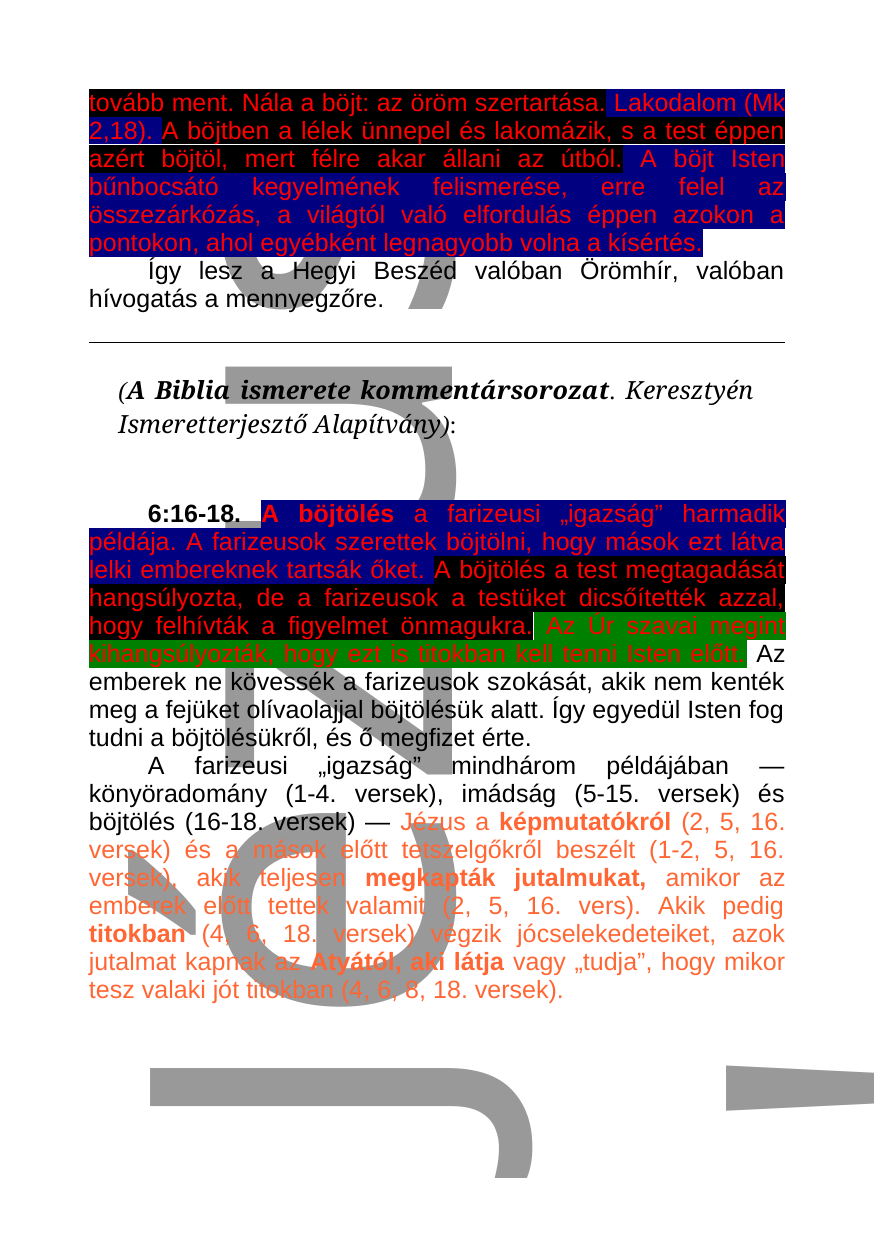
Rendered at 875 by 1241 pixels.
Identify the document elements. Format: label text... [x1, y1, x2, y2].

text Így lesz a Hegyi Beszéd valóban Örömhír, valóban hívogatás a mennyegzőre. [89, 257, 785, 313]
text A farizeusi „igazság” mindhárom példájában — könyöradomány (1-4. versek), imádság (5-15. versek) és böjtölés (16-18. versek) — Jézus a képmutatókról (2, 5, 16. versek) és a mások előtt tetszelgőkről beszélt (1-2, 5, 16. versek), akik teljesen megkapták jutalmukat, amikor az emberek előtt tettek valamit (2, 5, 16. vers). Akik pedig titokban (4, 6, 18. versek) végzik jócselekedeteiket, azok jutalmat kapnak az Atyától, aki látja vagy „tudja”, hogy mikor tesz valaki jót titokban (4, 6, 8, 18. versek). [89, 752, 785, 1004]
text tovább ment. Nála a böjt: az öröm szertartása. Lakodalom (Mk 2,18). A böjtben a lélek ünnepel és lakomázik, s a test éppen azért böjtöl, mert félre akar állani az útból. A böjt Isten bűnbocsátó kegyelmének felismerése, erre felel az összezárkózás, a világtól való elfordulás éppen azokon a pontokon, ahol egyébként legnagyobb volna a kísértés. [89, 88, 785, 257]
text (A Biblia ismerete kommentársorozat. Keresztyén Ismeretterjesztő Alapítvány): [89, 343, 785, 470]
text 6:16-18. A böjtölés a farizeusi „igazság” harmadik példája. A farizeusok szerettek böjtölni, hogy mások ezt látva lelki embereknek tartsák őket. A böjtölés a test megtagadását hangsúlyozta, de a farizeusok a testüket dicsőítették azzal, hogy felhívták a figyelmet önmagukra. Az Úr szavai megint kihangsúlyozták, hogy ezt is titokban kell tenni Isten előtt. Az emberek ne kövessék a farizeusok szokását, akik nem kenték meg a fejüket olívaolajjal böjtölésük alatt. Így egyedül Isten fog tudni a böjtölésükről, és ő megfizet érte. [89, 499, 785, 752]
